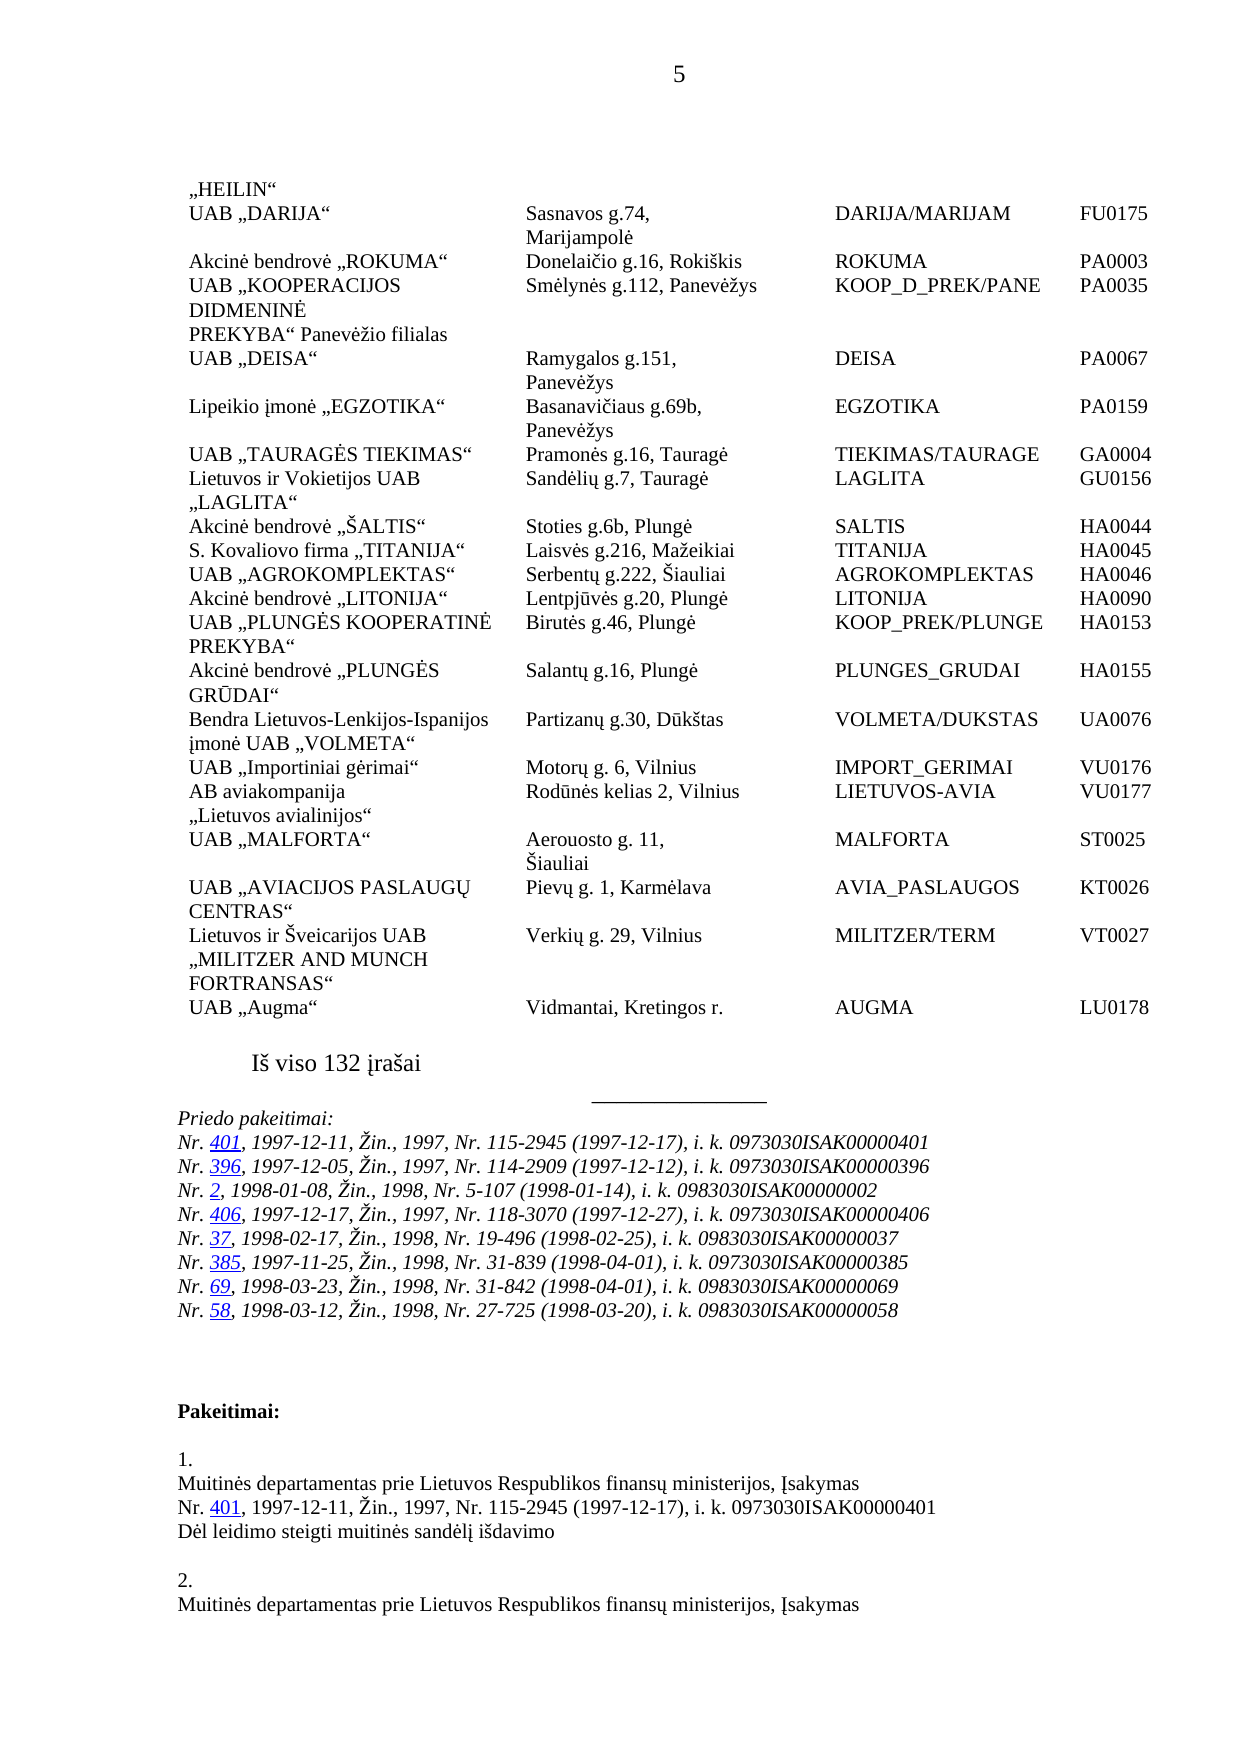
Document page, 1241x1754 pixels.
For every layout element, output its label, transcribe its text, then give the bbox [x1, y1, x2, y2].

table_cell Verkių g. 29, Vilnius [514, 923, 823, 995]
table_cell Akcinė bendrovė „ŠALTIS“ [177, 514, 514, 538]
table_cell AUGMA [824, 995, 1068, 1019]
table_cell UAB „DARIJA“ [177, 201, 514, 225]
table_cell HA0153 [1068, 610, 1204, 658]
table_cell Bendra Lietuvos-Lenkijos-Ispanijos įmonė UAB „VOLMETA“ [177, 707, 514, 755]
table_cell MALFORTA [824, 827, 1068, 875]
table_cell Pramonės g.16, Tauragė [514, 442, 823, 466]
table_cell Rodūnės kelias 2, Vilnius [514, 779, 823, 827]
table_cell AB aviakompanija „Lietuvos avialinijos“ [177, 779, 514, 827]
table_cell LITONIJA [824, 586, 1068, 610]
table_cell Donelaičio g.16, Rokiškis [514, 249, 823, 273]
table_cell UAB „Augma“ [177, 995, 514, 1019]
table_cell UAB „KOOPERACIJOS DIDMENINĖ [177, 274, 514, 322]
table_cell [824, 418, 1068, 442]
table_cell LIETUVOS-AVIA [824, 779, 1068, 827]
table_cell UAB „DEISA“ [177, 346, 514, 370]
table_cell S. Kovaliovo firma „TITANIJA“ [177, 538, 514, 562]
table_cell Aerouosto g. 11, Šiauliai [514, 827, 823, 875]
table_cell [1068, 490, 1204, 514]
table_cell [514, 490, 823, 514]
table_cell UAB „TAURAGĖS TIEKIMAS“ [177, 442, 514, 466]
text Dėl leidimo steigti muitinės sandėlį išdavimo [177, 1519, 1181, 1543]
table_cell PLUNGES_GRUDAI [824, 659, 1068, 707]
table_cell [1068, 177, 1204, 201]
table_cell PA0067 [1068, 346, 1204, 370]
table_cell Lentpjūvės g.20, Plungė [514, 586, 823, 610]
table_cell Salantų g.16, Plungė [514, 659, 823, 707]
table_cell GU0156 [1068, 466, 1204, 490]
table_cell HA0045 [1068, 538, 1204, 562]
table_cell VT0027 [1068, 923, 1204, 995]
table_cell [177, 370, 514, 394]
table_cell [824, 322, 1068, 346]
text Nr. 2, 1998-01-08, Žin., 1998, Nr. 5-107 (1998-01-14), i. k. 0983030ISAK00000002 [177, 1178, 1181, 1202]
text Priedo pakeitimai: [177, 1106, 1181, 1130]
table_cell KOOP_D_PREK/PANE [824, 274, 1068, 322]
table_cell Panevėžys [514, 370, 823, 394]
table_cell UA0076 [1068, 707, 1204, 755]
table_cell Akcinė bendrovė „ROKUMA“ [177, 249, 514, 273]
table_cell [824, 370, 1068, 394]
table_cell Birutės g.46, Plungė [514, 610, 823, 658]
table_cell Marijampolė [514, 225, 823, 249]
table_cell [1068, 322, 1204, 346]
table_cell „LAGLITA“ [177, 490, 514, 514]
table_cell Ramygalos g.151, [514, 346, 823, 370]
table_cell Sasnavos g.74, [514, 201, 823, 225]
table_cell UAB „AVIACIJOS PASLAUGŲ CENTRAS“ [177, 875, 514, 923]
table_cell Stoties g.6b, Plungė [514, 514, 823, 538]
table_cell Lietuvos ir Šveicarijos UAB „MILITZER AND MUNCH FORTRANSAS“ [177, 923, 514, 995]
table_cell KOOP_PREK/PLUNGE [824, 610, 1068, 658]
table_cell HA0090 [1068, 586, 1204, 610]
table_cell Laisvės g.216, Mažeikiai [514, 538, 823, 562]
table_cell TIEKIMAS/TAURAGE [824, 442, 1068, 466]
table_cell DEISA [824, 346, 1068, 370]
table_cell PREKYBA“ Panevėžio filialas [177, 322, 514, 346]
table_cell Sandėlių g.7, Tauragė [514, 466, 823, 490]
table_cell GA0004 [1068, 442, 1204, 466]
text Nr. 406, 1997-12-17, Žin., 1997, Nr. 118-3070 (1997-12-27), i. k. 0973030ISAK00000406 [177, 1202, 1181, 1226]
text Muitinės departamentas prie Lietuvos Respublikos finansų ministerijos, Įsakymas [177, 1471, 1181, 1495]
table_cell PA0035 [1068, 274, 1204, 322]
table_cell VOLMETA/DUKSTAS [824, 707, 1068, 755]
table_cell ROKUMA [824, 249, 1068, 273]
table_cell AVIA_PASLAUGOS [824, 875, 1068, 923]
table_cell [824, 490, 1068, 514]
text 1. [177, 1447, 1181, 1471]
table_cell Pievų g. 1, Karmėlava [514, 875, 823, 923]
text Nr. 401, 1997-12-11, Žin., 1997, Nr. 115-2945 (1997-12-17), i. k. 0973030ISAK00000401 [177, 1495, 1181, 1519]
table_cell Lietuvos ir Vokietijos UAB [177, 466, 514, 490]
table_cell Motorų g. 6, Vilnius [514, 755, 823, 779]
table_cell LU0178 [1068, 995, 1204, 1019]
table_cell [1068, 225, 1204, 249]
text Iš viso 132 įrašai [177, 1048, 1181, 1077]
table_cell SALTIS [824, 514, 1068, 538]
text Nr. 385, 1997-11-25, Žin., 1998, Nr. 31-839 (1998-04-01), i. k. 0973030ISAK00000385 [177, 1250, 1181, 1274]
text 2. [177, 1567, 1181, 1592]
text Nr. 37, 1998-02-17, Žin., 1998, Nr. 19-496 (1998-02-25), i. k. 0983030ISAK00000037 [177, 1226, 1181, 1250]
table_cell [514, 177, 823, 201]
table_cell [824, 225, 1068, 249]
table_cell VU0177 [1068, 779, 1204, 827]
table_cell FU0175 [1068, 201, 1204, 225]
table_cell UAB „AGROKOMPLEKTAS“ [177, 562, 514, 586]
table_cell [514, 322, 823, 346]
table_cell Panevėžys [514, 418, 823, 442]
table_cell DARIJA/MARIJAM [824, 201, 1068, 225]
table_cell UAB „MALFORTA“ [177, 827, 514, 875]
table_cell Serbentų g.222, Šiauliai [514, 562, 823, 586]
text Muitinės departamentas prie Lietuvos Respublikos finansų ministerijos, Įsakymas [177, 1592, 1181, 1616]
table_cell Vidmantai, Kretingos r. [514, 995, 823, 1019]
table_cell [824, 177, 1068, 201]
text Nr. 396, 1997-12-05, Žin., 1997, Nr. 114-2909 (1997-12-12), i. k. 0973030ISAK00000396 [177, 1154, 1181, 1178]
table_cell Partizanų g.30, Dūkštas [514, 707, 823, 755]
table_cell [1068, 370, 1204, 394]
table_cell HA0044 [1068, 514, 1204, 538]
table_cell Basanavičiaus g.69b, [514, 394, 823, 418]
table_cell ST0025 [1068, 827, 1204, 875]
table_cell UAB „PLUNGĖS KOOPERATINĖ PREKYBA“ [177, 610, 514, 658]
table_cell IMPORT_GERIMAI [824, 755, 1068, 779]
table_cell UAB „Importiniai gėrimai“ [177, 755, 514, 779]
table_cell Akcinė bendrovė „PLUNGĖS GRŪDAI“ [177, 659, 514, 707]
table_cell [177, 225, 514, 249]
table_cell PA0003 [1068, 249, 1204, 273]
table_cell TITANIJA [824, 538, 1068, 562]
table_cell PA0159 [1068, 394, 1204, 418]
text Nr. 401, 1997-12-11, Žin., 1997, Nr. 115-2945 (1997-12-17), i. k. 0973030ISAK00000401 [177, 1130, 1181, 1154]
text ______________ [177, 1077, 1181, 1106]
text Pakeitimai: [177, 1399, 1181, 1423]
table_cell HA0046 [1068, 562, 1204, 586]
table_cell „HEILIN“ [177, 177, 514, 201]
table_cell Lipeikio įmonė „EGZOTIKA“ [177, 394, 514, 418]
table_cell KT0026 [1068, 875, 1204, 923]
table_cell VU0176 [1068, 755, 1204, 779]
table_cell MILITZER/TERM [824, 923, 1068, 995]
table_cell HA0155 [1068, 659, 1204, 707]
text Nr. 58, 1998-03-12, Žin., 1998, Nr. 27-725 (1998-03-20), i. k. 0983030ISAK00000058 [177, 1298, 1181, 1322]
table_cell [1068, 418, 1204, 442]
text Nr. 69, 1998-03-23, Žin., 1998, Nr. 31-842 (1998-04-01), i. k. 0983030ISAK00000069 [177, 1274, 1181, 1298]
table_cell AGROKOMPLEKTAS [824, 562, 1068, 586]
table_cell Akcinė bendrovė „LITONIJA“ [177, 586, 514, 610]
table_cell EGZOTIKA [824, 394, 1068, 418]
table_cell LAGLITA [824, 466, 1068, 490]
table_cell Smėlynės g.112, Panevėžys [514, 274, 823, 322]
table_cell [177, 418, 514, 442]
